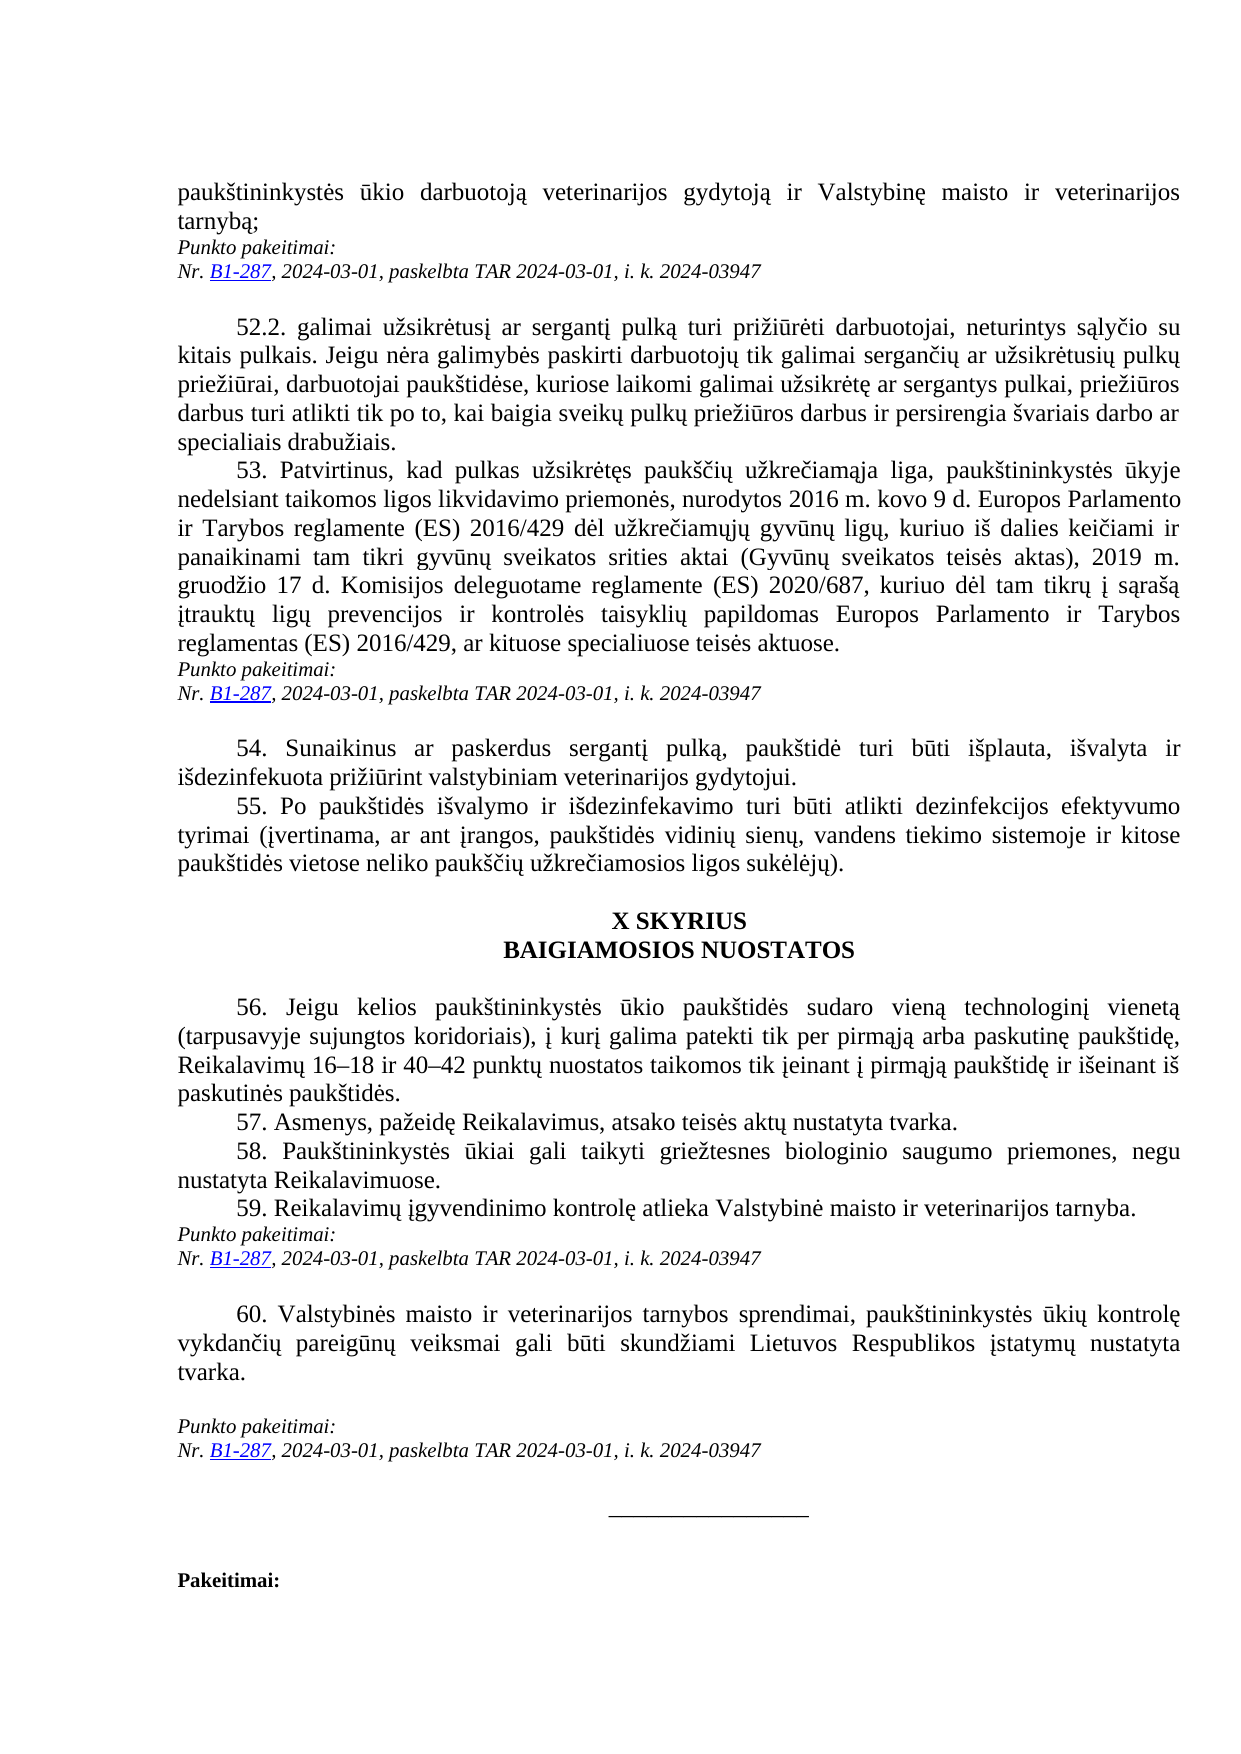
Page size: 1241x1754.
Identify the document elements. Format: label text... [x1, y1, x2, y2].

text Nr. B1-287, 2024-03-01, paskelbta TAR 2024-03-01, i. k. 2024-03947 [177, 681, 1181, 705]
text 53. Patvirtinus, kad pulkas užsikrėtęs paukščių užkrečiamąja liga, paukštininkystės ūkyje nedelsiant taikomos ligos likvidavimo priemonės, nurodytos 2016 m. kovo 9 d. Europos Parlamento ir Tarybos reglamente (ES) 2016/429 dėl užkrečiamųjų gyvūnų ligų, kuriuo iš dalies keičiami ir panaikinami tam tikri gyvūnų sveikatos srities aktai (Gyvūnų sveikatos teisės aktas), 2019 m. gruodžio 17 d. Komisijos deleguotame reglamente (ES) 2020/687, kuriuo dėl tam tikrų į sąrašą įtrauktų ligų prevencijos ir kontrolės taisyklių papildomas Europos Parlamento ir Tarybos reglamentas (ES) 2016/429, ar kituose specialiuose teisės aktuose. [177, 455, 1181, 657]
text 58. Paukštininkystės ūkiai gali taikyti griežtesnes biologinio saugumo priemones, negu nustatyta Reikalavimuose. [177, 1136, 1181, 1193]
text Nr. B1-287, 2024-03-01, paskelbta TAR 2024-03-01, i. k. 2024-03947 [177, 1246, 1181, 1270]
text paukštininkystės ūkio darbuotoją veterinarijos gydytoją ir Valstybinę maisto ir veterinarijos tarnybą; [177, 177, 1181, 235]
text Nr. B1-287, 2024-03-01, paskelbta TAR 2024-03-01, i. k. 2024-03947 [177, 259, 1181, 283]
text BAIGIAMOSIOS NUOSTATOS [177, 935, 1181, 963]
text X SKYRIUS [177, 906, 1181, 935]
text ________________ [177, 1491, 1181, 1520]
text 59. Reikalavimų įgyvendinimo kontrolę atlieka Valstybinė maisto ir veterinarijos tarnyba. [177, 1193, 1181, 1222]
text 52.2. galimai užsikrėtusį ar sergantį pulką turi prižiūrėti darbuotojai, neturintys sąlyčio su kitais pulkais. Jeigu nėra galimybės paskirti darbuotojų tik galimai sergančių ar užsikrėtusių pulkų priežiūrai, darbuotojai paukštidėse, kuriose laikomi galimai užsikrėtę ar sergantys pulkai, priežiūros darbus turi atlikti tik po to, kai baigia sveikų pulkų priežiūros darbus ir persirengia švariais darbo ar specialiais drabužiais. [177, 312, 1181, 455]
text 55. Po paukštidės išvalymo ir išdezinfekavimo turi būti atlikti dezinfekcijos efektyvumo tyrimai (įvertinama, ar ant įrangos, paukštidės vidinių sienų, vandens tiekimo sistemoje ir kitose paukštidės vietose neliko paukščių užkrečiamosios ligos sukėlėjų). [177, 791, 1181, 877]
text Punkto pakeitimai: [177, 235, 1181, 259]
text 60. Valstybinės maisto ir veterinarijos tarnybos sprendimai, paukštininkystės ūkių kontrolę vykdančių pareigūnų veiksmai gali būti skundžiami Lietuvos Respublikos įstatymų nustatyta tvarka. [177, 1299, 1181, 1385]
text Punkto pakeitimai: [177, 1222, 1181, 1246]
text Nr. B1-287, 2024-03-01, paskelbta TAR 2024-03-01, i. k. 2024-03947 [177, 1438, 1181, 1462]
text 56. Jeigu kelios paukštininkystės ūkio paukštidės sudaro vieną technologinį vienetą (tarpusavyje sujungtos koridoriais), į kurį galima patekti tik per pirmąją arba paskutinę paukštidę, Reikalavimų 16–18 ir 40–42 punktų nuostatos taikomos tik įeinant į pirmąją paukštidę ir išeinant iš paskutinės paukštidės. [177, 992, 1181, 1107]
text Pakeitimai: [177, 1568, 1181, 1592]
text Punkto pakeitimai: [177, 657, 1181, 681]
text 54. Sunaikinus ar paskerdus sergantį pulką, paukštidė turi būti išplauta, išvalyta ir išdezinfekuota prižiūrint valstybiniam veterinarijos gydytojui. [177, 733, 1181, 791]
text Punkto pakeitimai: [177, 1414, 1181, 1438]
text 57. Asmenys, pažeidę Reikalavimus, atsako teisės aktų nustatyta tvarka. [177, 1107, 1181, 1136]
